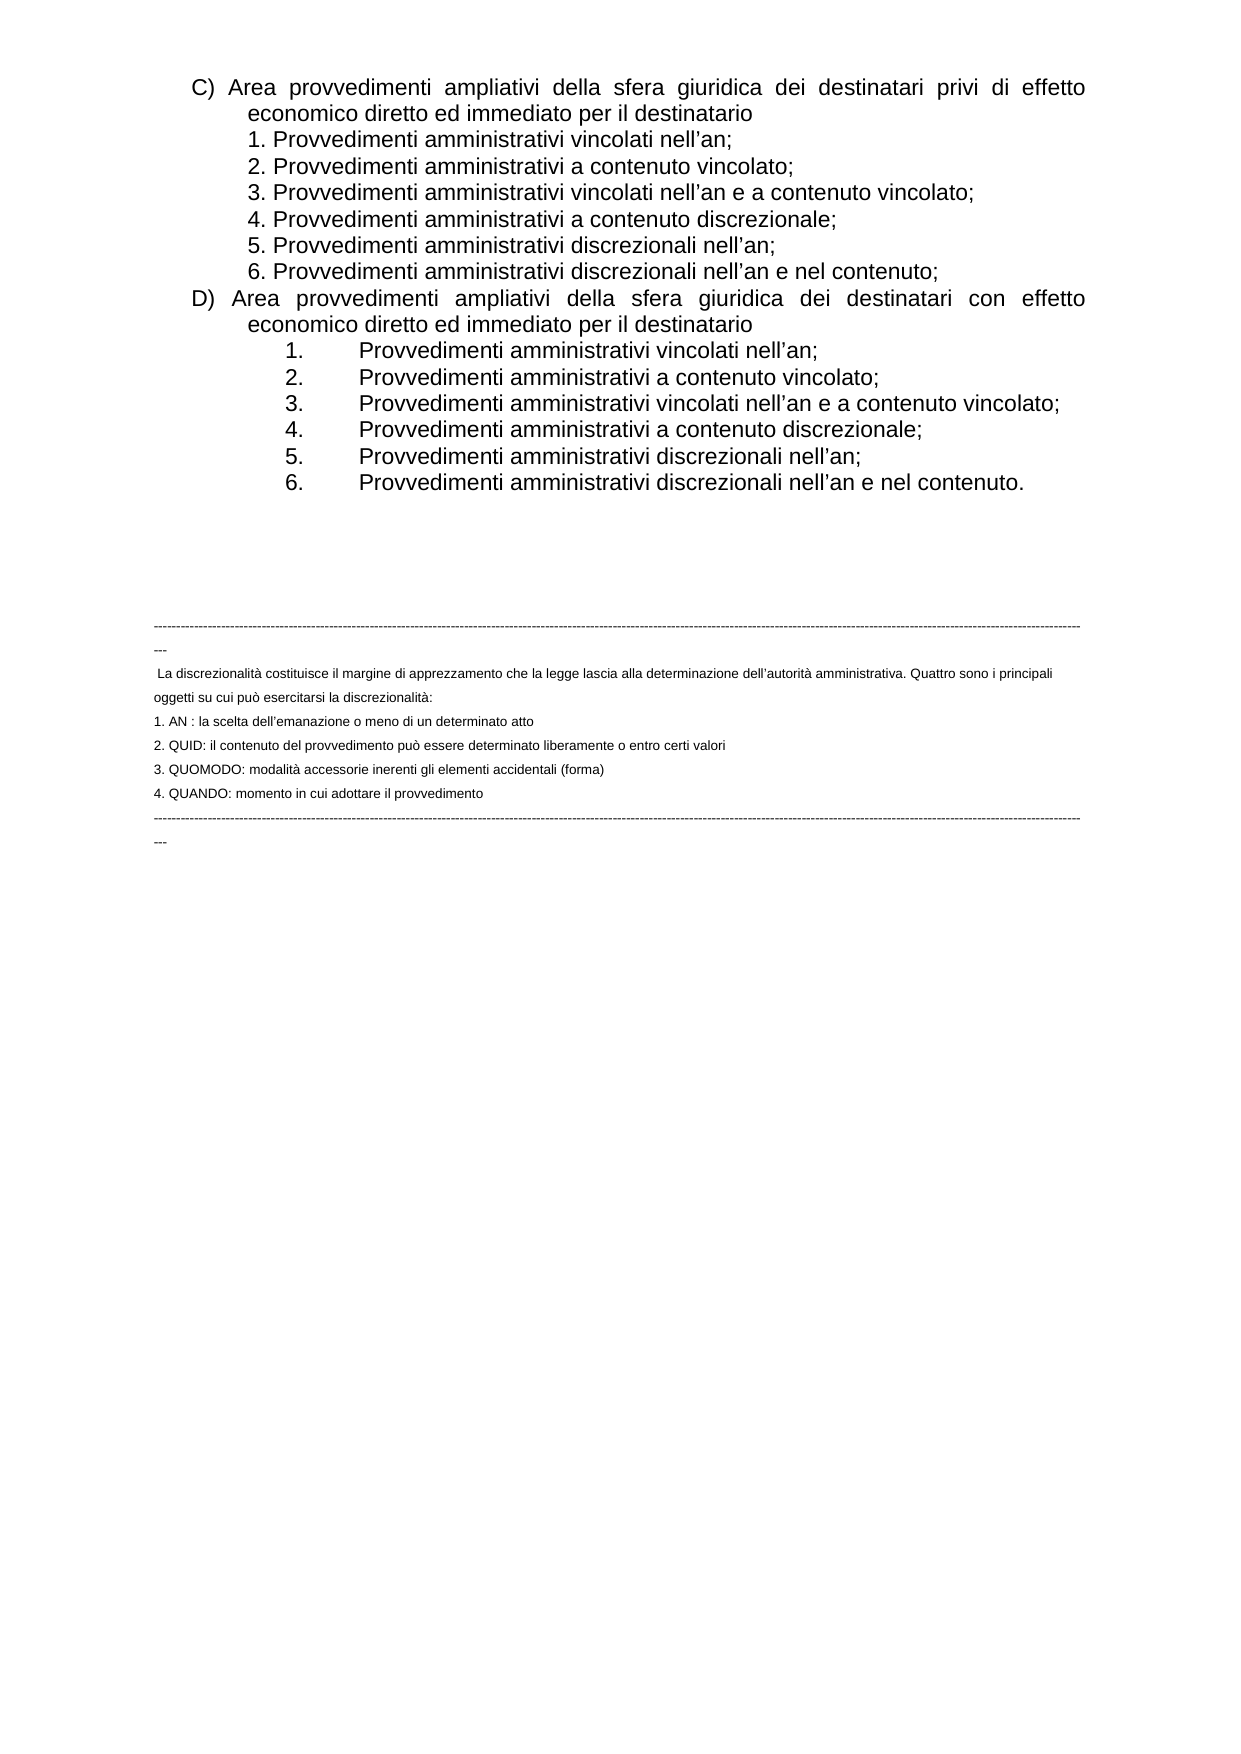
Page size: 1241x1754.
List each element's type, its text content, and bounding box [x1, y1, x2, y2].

list Provvedimenti amministrativi discrezionali nell’an e nel contenuto. [285, 469, 1087, 495]
text 3. Provvedimenti amministrativi vincolati nell’an e a contenuto vincolato; [247, 179, 1087, 206]
text 6. Provvedimenti amministrativi discrezionali nell’an e nel contenuto; [247, 258, 1087, 284]
text C) Area provvedimenti ampliativi della sfera giuridica dei destinatari privi di effetto economico diretto ed immediato per il destinatario [191, 74, 1087, 126]
text 5. Provvedimenti amministrativi discrezionali nell’an; [247, 232, 1087, 258]
text 4. QUANDO: momento in cui adottare il provvedimento [153, 786, 1087, 810]
list Provvedimenti amministrativi vincolati nell’an e a contenuto vincolato; [285, 390, 1087, 416]
text ----------------------------------------------------------------------------------------------------------------------------------------------------------------------------------------------------------------- [153, 618, 1087, 666]
list Provvedimenti amministrativi a contenuto discrezionale; [285, 416, 1087, 443]
text ----------------------------------------------------------------------------------------------------------------------------------------------------------------------------------------------------------------- [153, 810, 1087, 858]
text 4. Provvedimenti amministrativi a contenuto discrezionale; [247, 206, 1087, 232]
list Provvedimenti amministrativi vincolati nell’an; [285, 337, 1087, 364]
text 3. QUOMODO: modalità accessorie inerenti gli elementi accidentali (forma) [153, 762, 1087, 786]
text La discrezionalità costituisce il margine di apprezzamento che la legge lascia alla determinazione dell’autorità amministrativa. Quattro sono i principali oggetti su cui può esercitarsi la discrezionalità: [153, 666, 1087, 714]
text 1. Provvedimenti amministrativi vincolati nell’an; [191, 126, 1087, 153]
text 2. QUID: il contenuto del provvedimento può essere determinato liberamente o entro certi valori [153, 738, 1087, 762]
text D) Area provvedimenti ampliativi della sfera giuridica dei destinatari con effetto economico diretto ed immediato per il destinatario [191, 284, 1087, 337]
list Provvedimenti amministrativi discrezionali nell’an; [285, 443, 1087, 469]
text 2. Provvedimenti amministrativi a contenuto vincolato; [247, 153, 1087, 179]
list Provvedimenti amministrativi a contenuto vincolato; [285, 364, 1087, 390]
text 1. AN : la scelta dell’emanazione o meno di un determinato atto [153, 714, 1087, 738]
